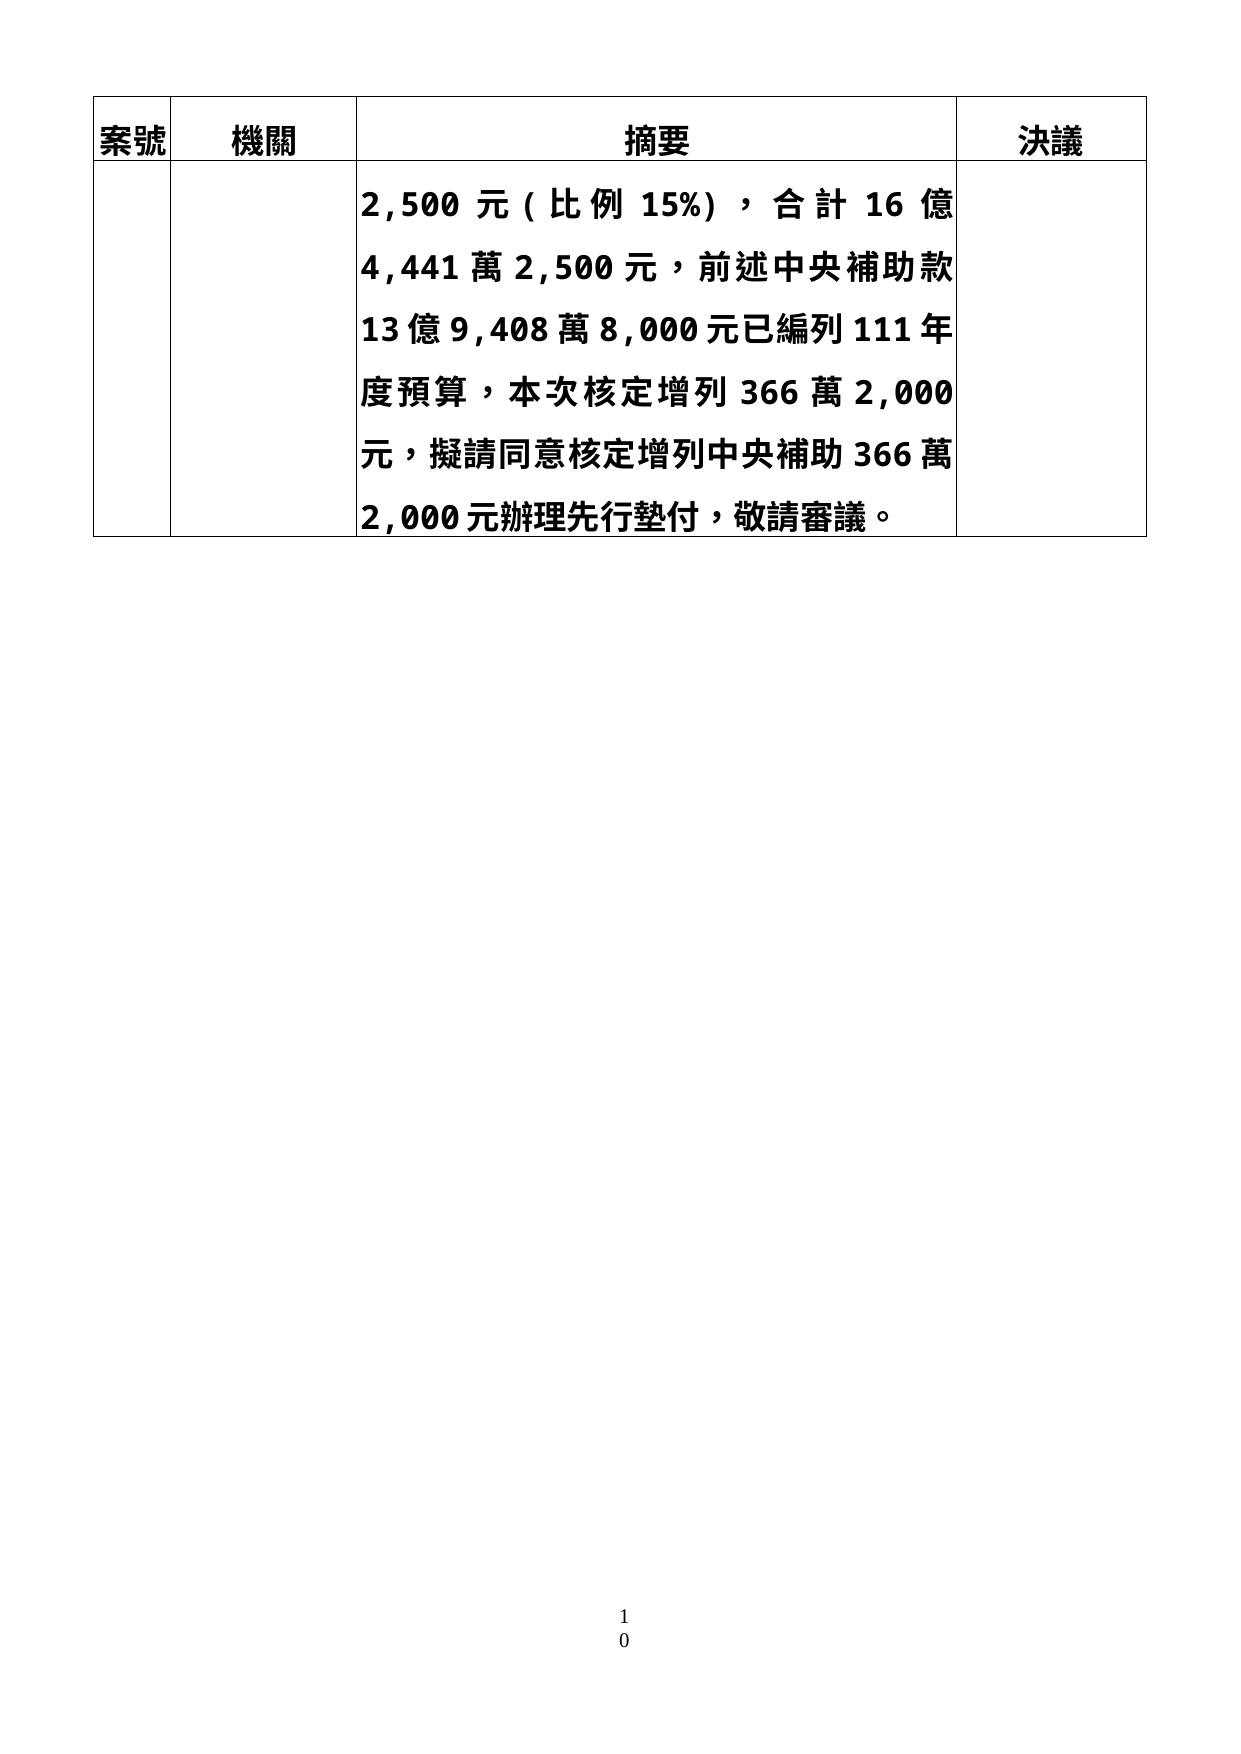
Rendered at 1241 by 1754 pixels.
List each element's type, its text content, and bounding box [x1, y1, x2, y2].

table_cell [957, 161, 1146, 536]
table_cell [94, 161, 170, 536]
table_cell 2,500元(比例15%)，合計16億4,441萬2,500元，前述中央補助款13億9,408萬8,000元已編列111年度預算，本次核定增列366萬2,000元，擬請同意核定增列中央補助366萬2,000元辦理先行墊付，敬請審議。 [357, 161, 956, 536]
table_header 摘要 [357, 97, 956, 160]
table_cell [171, 161, 356, 536]
table_header 決議 [957, 97, 1146, 160]
table_header 機關 [171, 97, 356, 160]
table_header 案號 [94, 97, 170, 160]
